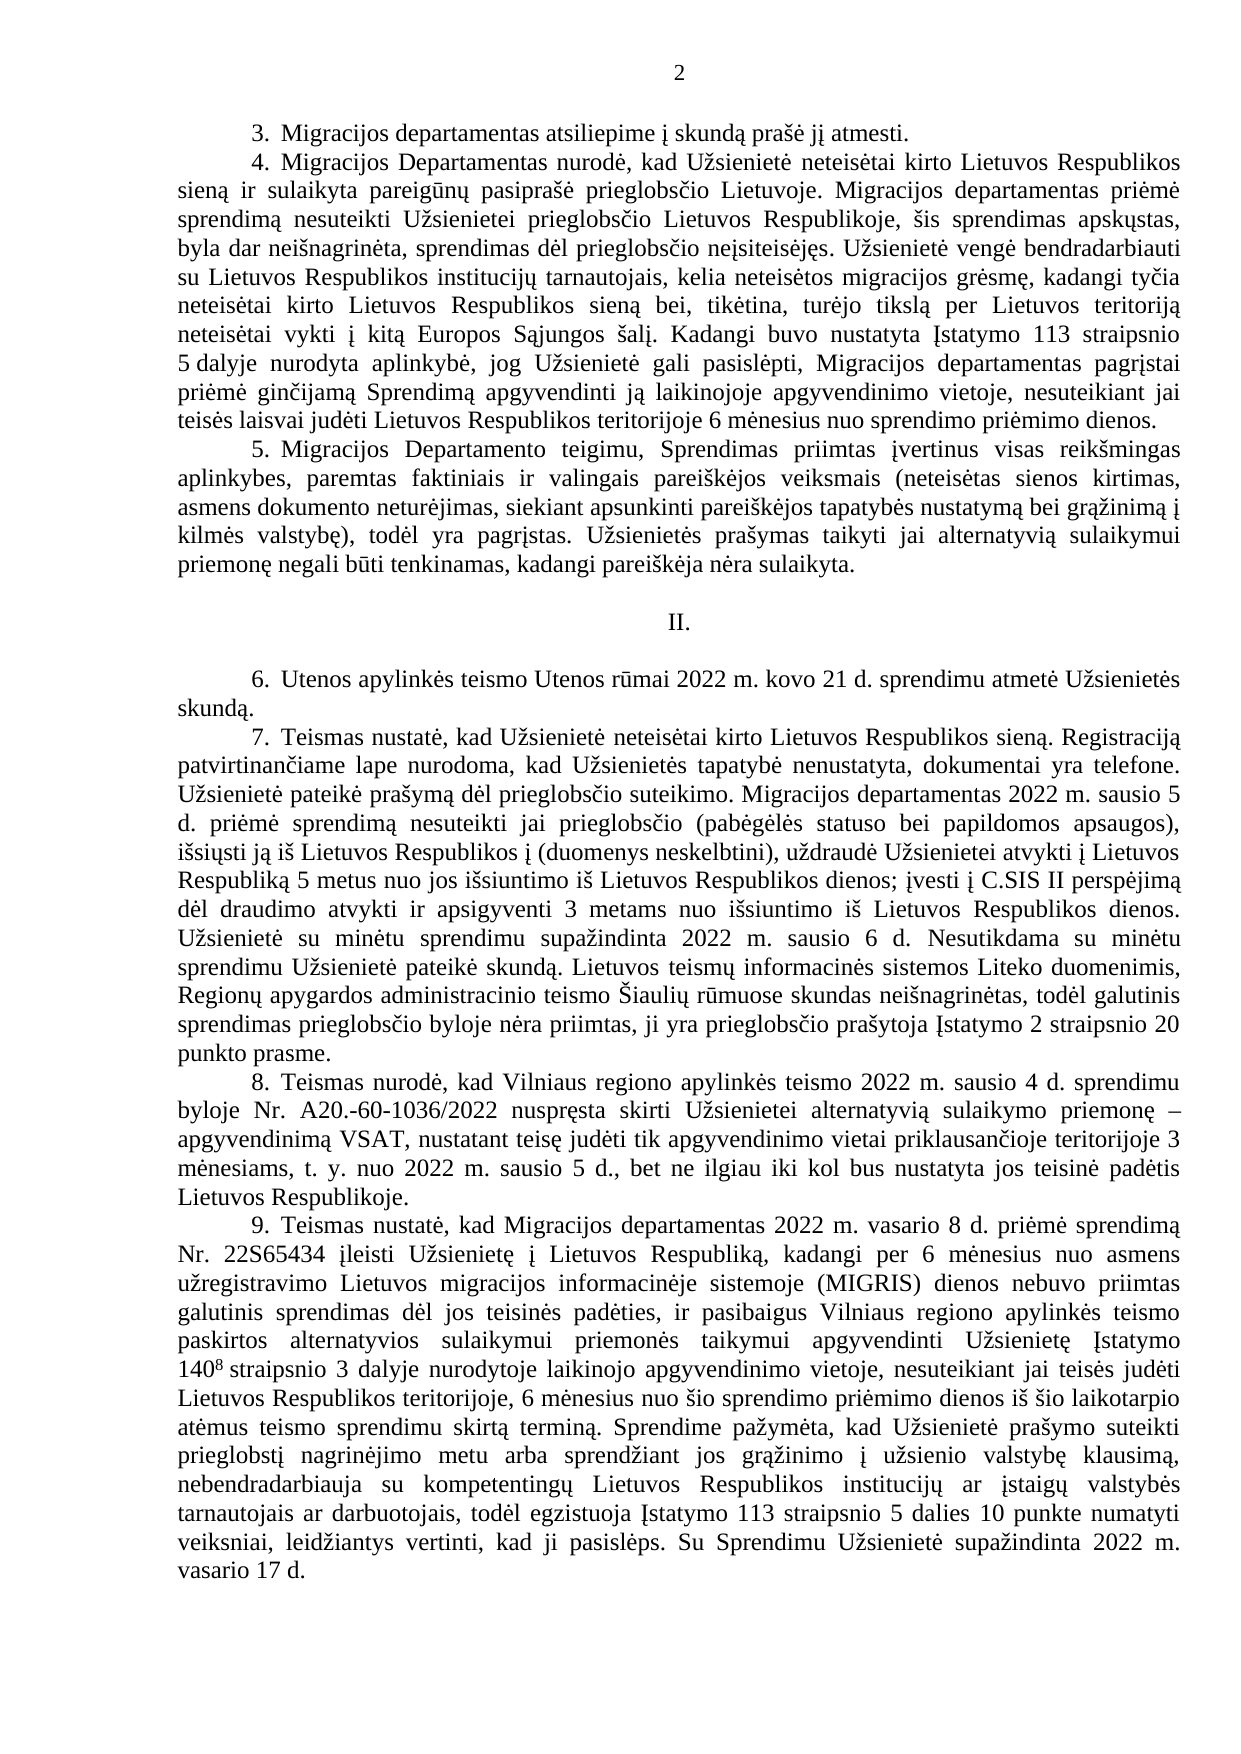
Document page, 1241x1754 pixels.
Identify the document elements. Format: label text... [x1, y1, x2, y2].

text 6. Utenos apylinkės teismo Utenos rūmai 2022 m. kovo 21 d. sprendimu atmetė Užsienietės skundą. [177, 664, 1181, 722]
text II. [177, 607, 1181, 636]
text 8. Teismas nurodė, kad Vilniaus regiono apylinkės teismo 2022 m. sausio 4 d. sprendimu byloje Nr. A20.-60-1036/2022 nuspręsta skirti Užsienietei alternatyvią sulaikymo priemonę – apgyvendinimą VSAT, nustatant teisę judėti tik apgyvendinimo vietai priklausančioje teritorijoje 3 mėnesiams, t. y. nuo 2022 m. sausio 5 d., bet ne ilgiau iki kol bus nustatyta jos teisinė padėtis Lietuvos Respublikoje. [177, 1067, 1181, 1211]
text 9. Teismas nustatė, kad Migracijos departamentas 2022 m. vasario 8 d. priėmė sprendimą Nr. 22S65434 įleisti Užsienietę į Lietuvos Respubliką, kadangi per 6 mėnesius nuo asmens užregistravimo Lietuvos migracijos informacinėje sistemoje (MIGRIS) dienos nebuvo priimtas galutinis sprendimas dėl jos teisinės padėties, ir pasibaigus Vilniaus regiono apylinkės teismo paskirtos alternatyvios sulaikymui priemonės taikymui apgyvendinti Užsienietę Įstatymo 1408 straipsnio 3 dalyje nurodytoje laikinojo apgyvendinimo vietoje, nesuteikiant jai teisės judėti Lietuvos Respublikos teritorijoje, 6 mėnesius nuo šio sprendimo priėmimo dienos iš šio laikotarpio atėmus teismo sprendimu skirtą terminą. Sprendime pažymėta, kad Užsienietė prašymo suteikti prieglobstį nagrinėjimo metu arba sprendžiant jos grąžinimo į užsienio valstybę klausimą, nebendradarbiauja su kompetentingų Lietuvos Respublikos institucijų ar įstaigų valstybės tarnautojais ar darbuotojais, todėl egzistuoja Įstatymo 113 straipsnio 5 dalies 10 punkte numatyti veiksniai, leidžiantys vertinti, kad ji pasislėps. Su Sprendimu Užsienietė supažindinta 2022 m. vasario 17 d. [177, 1211, 1181, 1584]
text 4. Migracijos Departamentas nurodė, kad Užsienietė neteisėtai kirto Lietuvos Respublikos sieną ir sulaikyta pareigūnų pasiprašė prieglobsčio Lietuvoje. Migracijos departamentas priėmė sprendimą nesuteikti Užsienietei prieglobsčio Lietuvos Respublikoje, šis sprendimas apskųstas, byla dar neišnagrinėta, sprendimas dėl prieglobsčio neįsiteisėjęs. Užsienietė vengė bendradarbiauti su Lietuvos Respublikos institucijų tarnautojais, kelia neteisėtos migracijos grėsmę, kadangi tyčia neteisėtai kirto Lietuvos Respublikos sieną bei, tikėtina, turėjo tikslą per Lietuvos teritoriją neteisėtai vykti į kitą Europos Sąjungos šalį. Kadangi buvo nustatyta Įstatymo 113 straipsnio 5 dalyje nurodyta aplinkybė, jog Užsienietė gali pasislėpti, Migracijos departamentas pagrįstai priėmė ginčijamą Sprendimą apgyvendinti ją laikinojoje apgyvendinimo vietoje, nesuteikiant jai teisės laisvai judėti Lietuvos Respublikos teritorijoje 6 mėnesius nuo sprendimo priėmimo dienos. [177, 147, 1181, 434]
text 5. Migracijos Departamento teigimu, Sprendimas priimtas įvertinus visas reikšmingas aplinkybes, paremtas faktiniais ir valingais pareiškėjos veiksmais (neteisėtas sienos kirtimas, asmens dokumento neturėjimas, siekiant apsunkinti pareiškėjos tapatybės nustatymą bei grąžinimą į kilmės valstybę), todėl yra pagrįstas. Užsienietės prašymas taikyti jai alternatyvią sulaikymui priemonę negali būti tenkinamas, kadangi pareiškėja nėra sulaikyta. [177, 434, 1181, 578]
text 3. Migracijos departamentas atsiliepime į skundą prašė jį atmesti. [177, 118, 1181, 147]
text 7. Teismas nustatė, kad Užsienietė neteisėtai kirto Lietuvos Respublikos sieną. Registraciją patvirtinančiame lape nurodoma, kad Užsienietės tapatybė nenustatyta, dokumentai yra telefone. Užsienietė pateikė prašymą dėl prieglobsčio suteikimo. Migracijos departamentas 2022 m. sausio 5 d. priėmė sprendimą nesuteikti jai prieglobsčio (pabėgėlės statuso bei papildomos apsaugos), išsiųsti ją iš Lietuvos Respublikos į (duomenys neskelbtini), uždraudė Užsienietei atvykti į Lietuvos Respubliką 5 metus nuo jos išsiuntimo iš Lietuvos Respublikos dienos; įvesti į C.SIS II perspėjimą dėl draudimo atvykti ir apsigyventi 3 metams nuo išsiuntimo iš Lietuvos Respublikos dienos. Užsienietė su minėtu sprendimu supažindinta 2022 m. sausio 6 d. Nesutikdama su minėtu sprendimu Užsienietė pateikė skundą. Lietuvos teismų informacinės sistemos Liteko duomenimis, Regionų apygardos administracinio teismo Šiaulių rūmuose skundas neišnagrinėtas, todėl galutinis sprendimas prieglobsčio byloje nėra priimtas, ji yra prieglobsčio prašytoja Įstatymo 2 straipsnio 20 punkto prasme. [177, 722, 1181, 1067]
